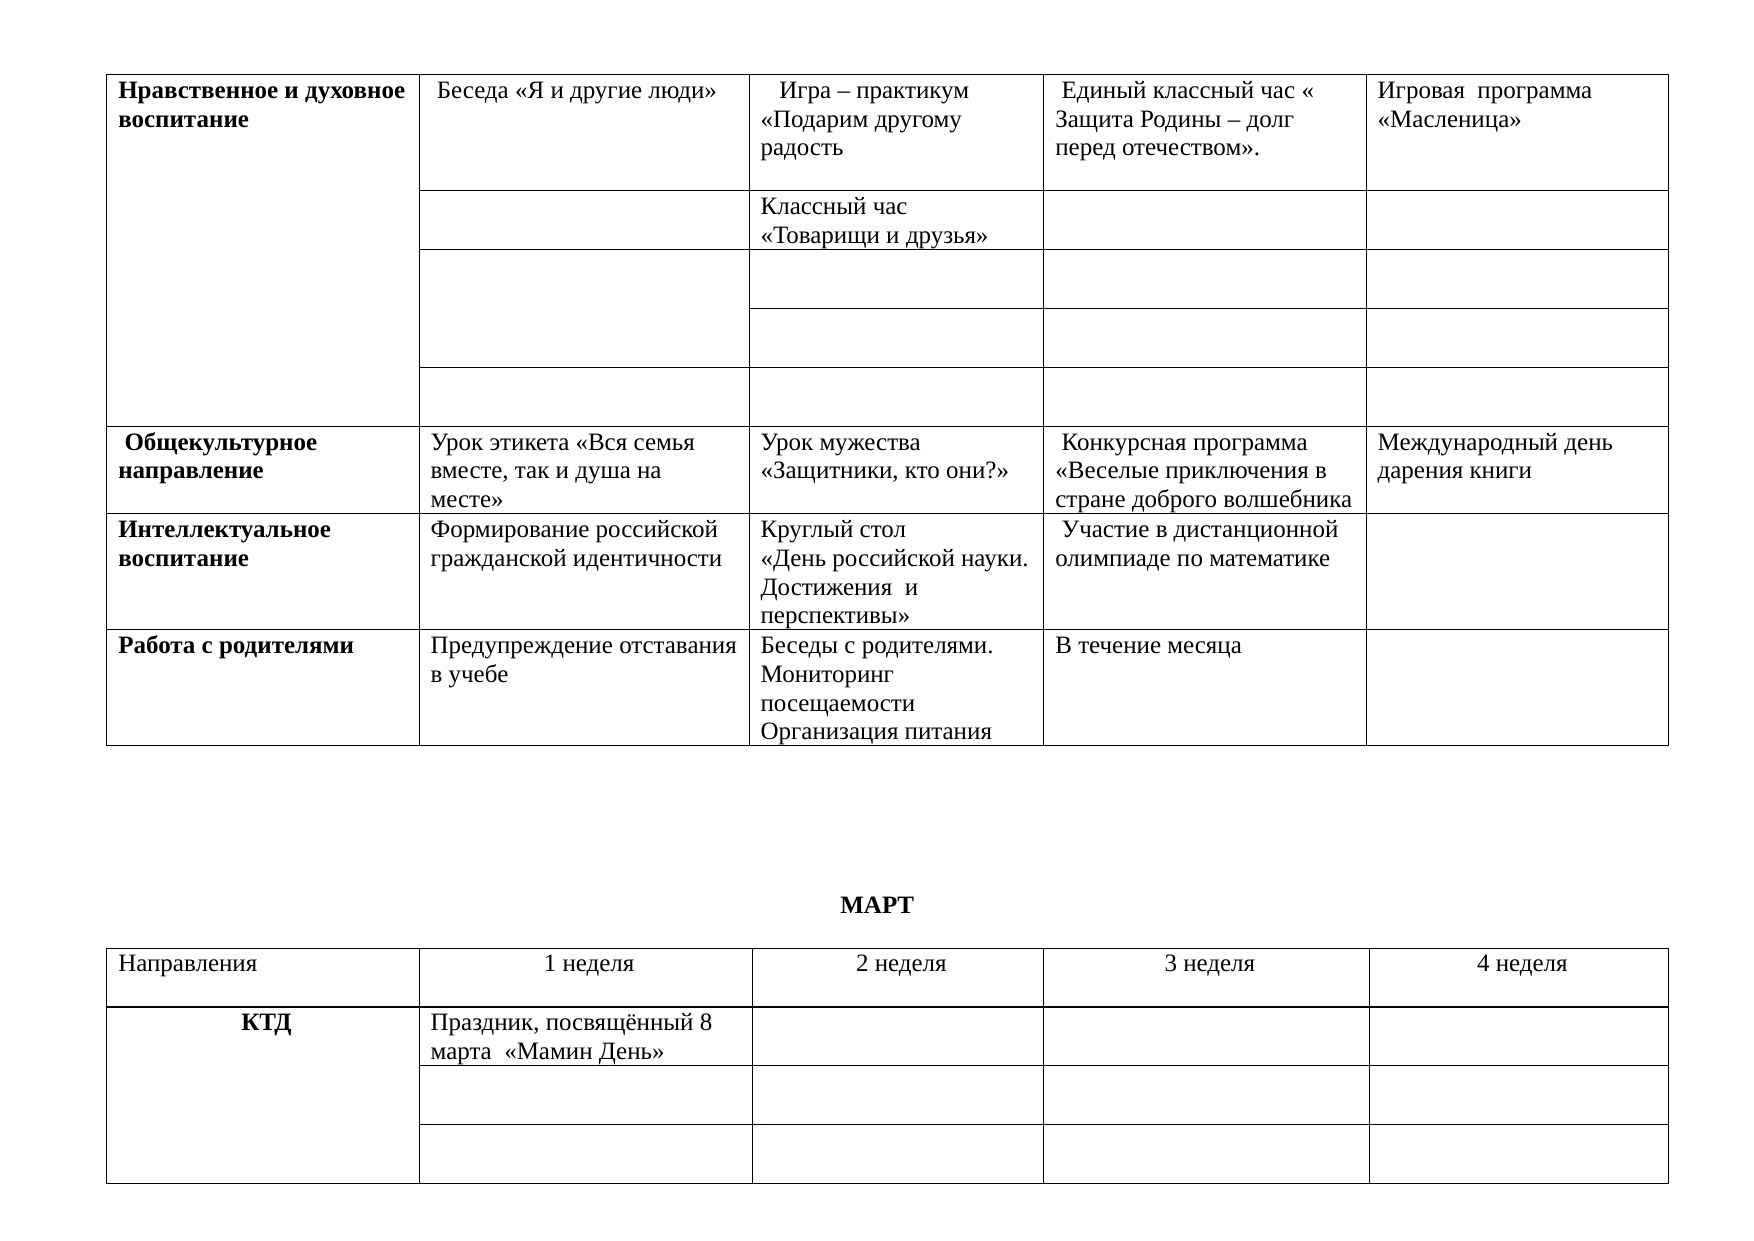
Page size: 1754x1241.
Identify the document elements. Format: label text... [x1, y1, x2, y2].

table_cell Игровая программа «Масленица» [1367, 75, 1668, 190]
table_cell [1370, 1066, 1668, 1124]
table_cell [753, 1125, 1043, 1183]
table_cell Единый классный час « Защита Родины – долг перед отечеством». [1044, 75, 1366, 190]
table_cell В течение месяца [1044, 630, 1366, 745]
table_cell Классный час «Товарищи и друзья» [750, 191, 1043, 249]
table_cell Круглый стол «День российской науки. Достижения и перспективы» [750, 514, 1043, 629]
table_cell [750, 309, 1043, 367]
table_cell Предупреждение отставания в учебе [420, 630, 749, 745]
table_cell [1044, 250, 1366, 308]
table_cell Урок этикета «Вся семья вместе, так и душа на месте» [420, 427, 749, 513]
table_cell Урок мужества «Защитники, кто они?» [750, 427, 1043, 513]
table_cell Игра – практикум «Подарим другому радость [750, 75, 1043, 190]
table_cell [420, 250, 749, 367]
table_cell [420, 1125, 752, 1183]
table_cell [1367, 368, 1668, 426]
table_cell [1044, 1125, 1369, 1183]
table_cell [1367, 191, 1668, 249]
table_cell [1367, 309, 1668, 367]
table_cell [420, 368, 749, 426]
table_cell Праздник, посвящённый 8 марта «Мамин День» [420, 1008, 752, 1065]
table_cell Беседа «Я и другие люди» [420, 75, 749, 190]
table_cell [1370, 1125, 1668, 1183]
table_cell Формирование российской гражданской идентичности [420, 514, 749, 629]
table_header Направления [107, 949, 419, 1006]
table_cell [420, 1066, 752, 1124]
table_cell Международный день дарения книги [1367, 427, 1668, 513]
table_header 2 неделя [753, 949, 1043, 1006]
table_cell [750, 250, 1043, 308]
text МАРТ [118, 890, 1636, 919]
table_cell Конкурсная программа «Веселые приключения в стране доброго волшебника [1044, 427, 1366, 513]
table_cell Нравственное и духовное воспитание [107, 75, 419, 426]
table_header 1 неделя [420, 949, 752, 1006]
table_cell Общекультурное направление [107, 427, 419, 513]
table_cell Участие в дистанционной олимпиаде по математике [1044, 514, 1366, 629]
table_header 4 неделя [1370, 949, 1668, 1006]
table_cell [1370, 1008, 1668, 1065]
table_cell Интеллектуальное воспитание [107, 514, 419, 629]
table_cell [1044, 309, 1366, 367]
table_cell [1367, 250, 1668, 308]
table_cell [1367, 514, 1668, 629]
table_cell [1044, 1066, 1369, 1124]
table_cell [1044, 191, 1366, 249]
table_cell Беседы с родителями. Мониторинг посещаемости Организация питания [750, 630, 1043, 745]
table_header 3 неделя [1044, 949, 1369, 1006]
table_cell [753, 1008, 1043, 1065]
table_cell КТД [107, 1008, 419, 1183]
table_cell [753, 1066, 1043, 1124]
table_cell Работа с родителями [107, 630, 419, 745]
table_cell [1367, 630, 1668, 745]
table_cell [750, 368, 1043, 426]
table_cell [1044, 368, 1366, 426]
table_cell [1044, 1008, 1369, 1065]
table_cell [420, 191, 749, 249]
